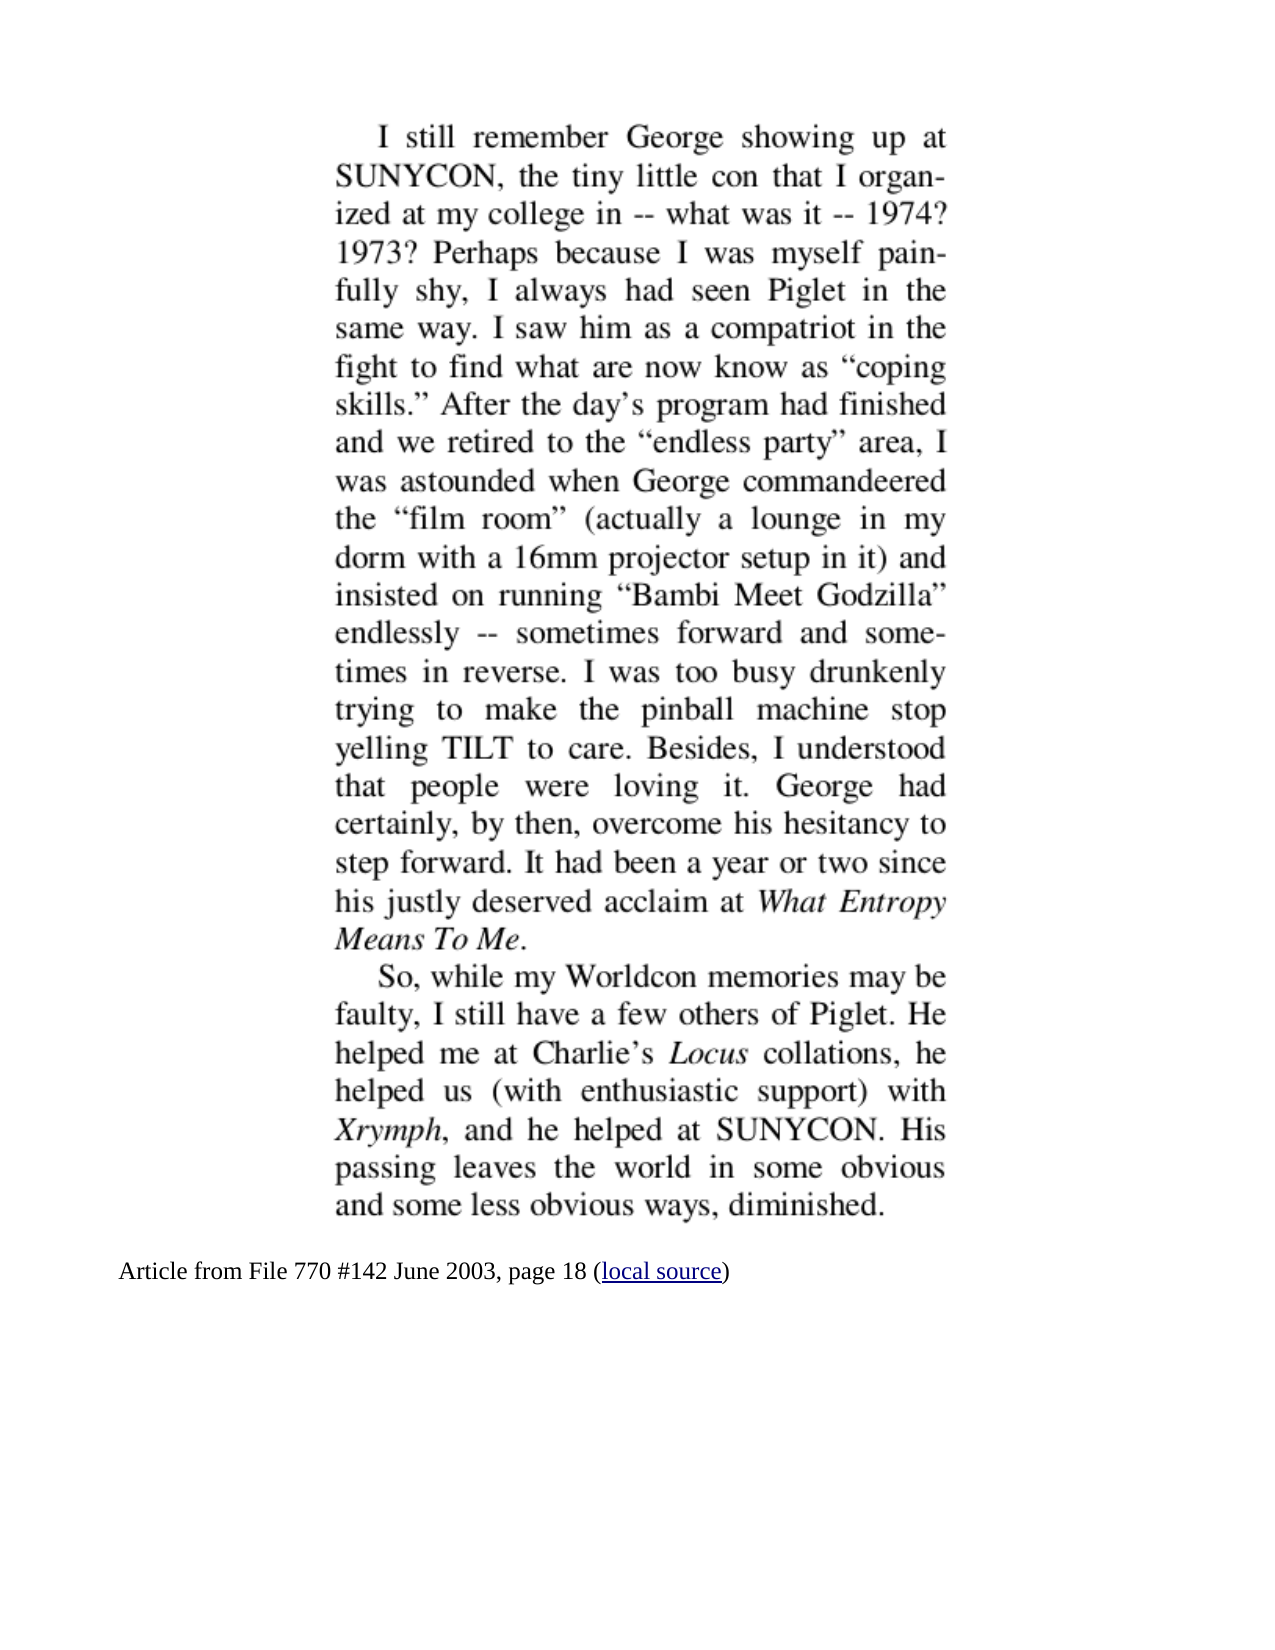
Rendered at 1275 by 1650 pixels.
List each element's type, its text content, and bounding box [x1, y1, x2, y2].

text Article from File 770 #142 June 2003, page 18 (local source) [118, 1256, 1157, 1285]
picture [318, 118, 957, 1228]
